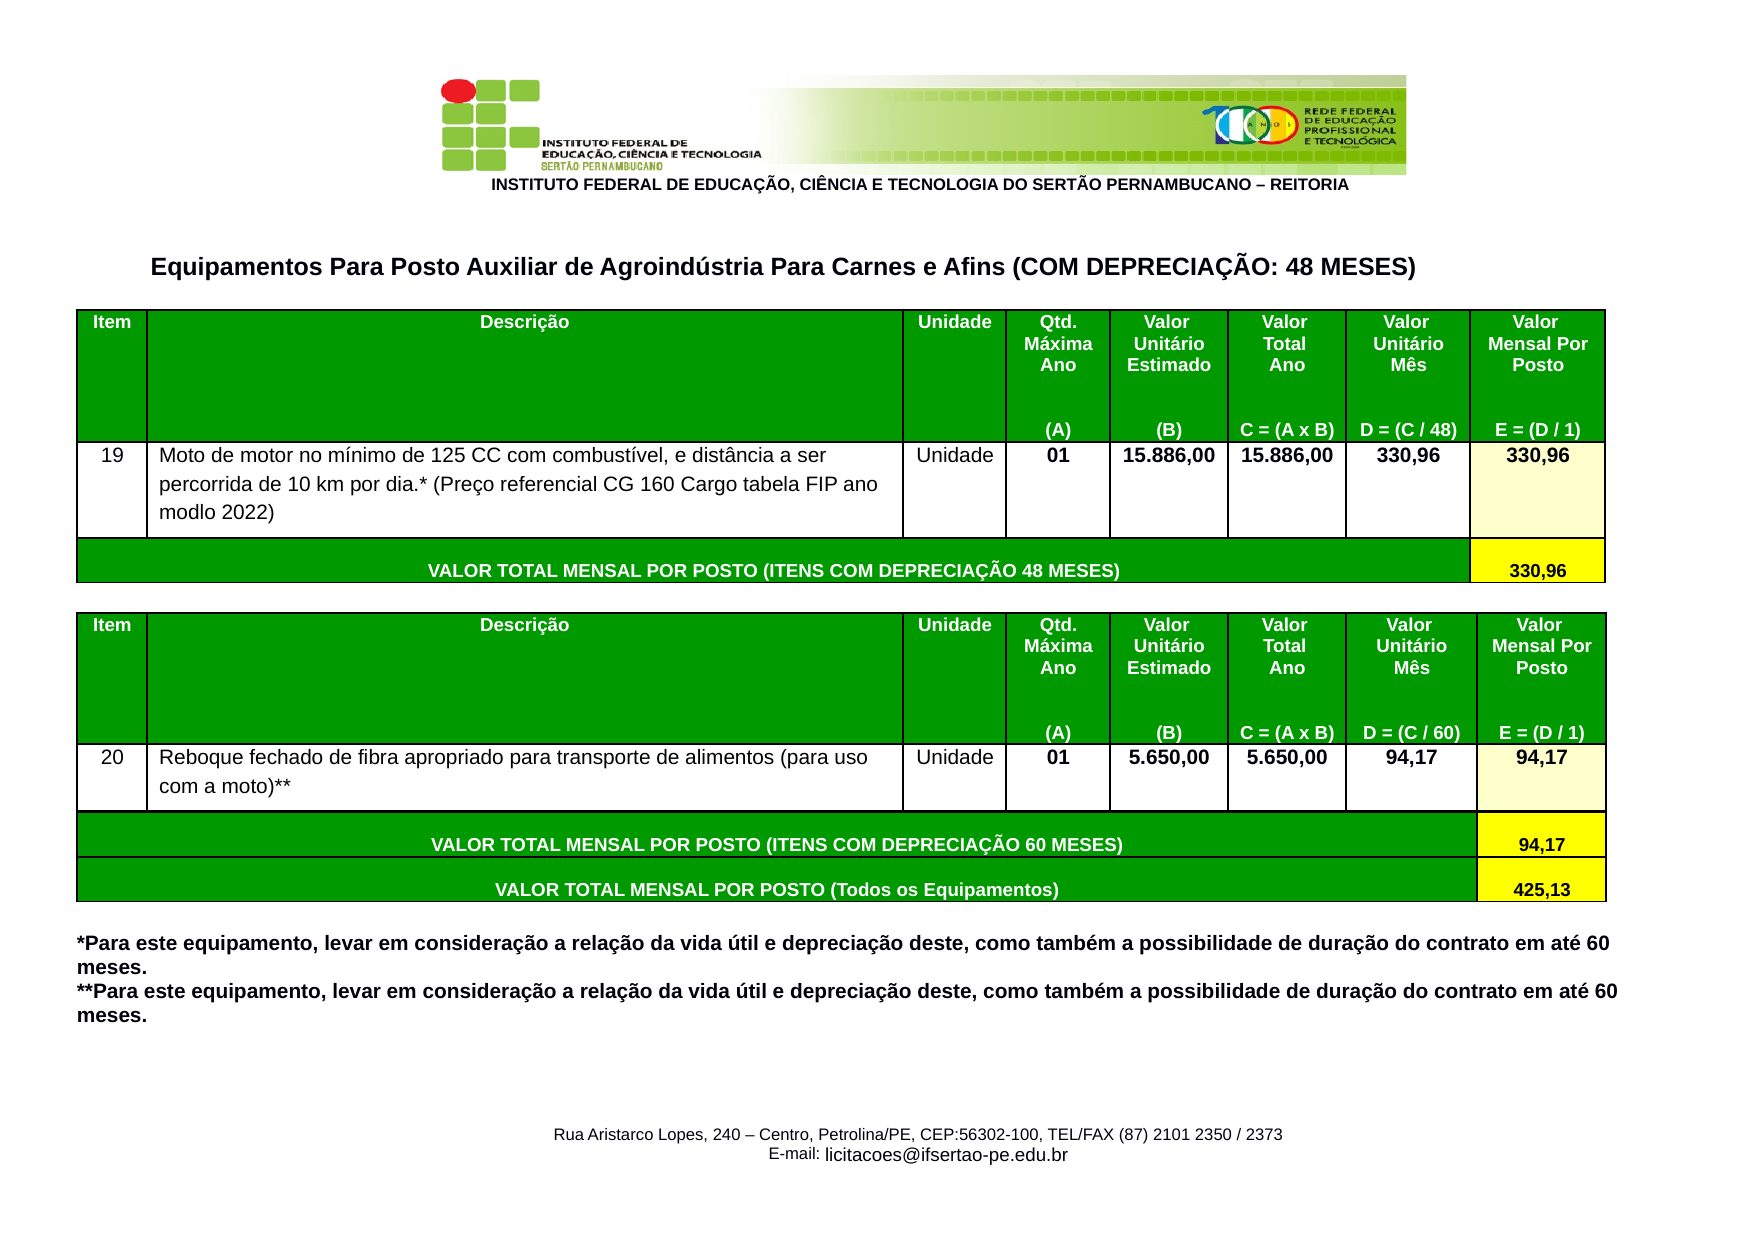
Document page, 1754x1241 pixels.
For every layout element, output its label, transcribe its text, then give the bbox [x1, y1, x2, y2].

table_header Valor Unitário Estimado (B) [1111, 311, 1227, 441]
table_header Valor Mensal Por Posto E = (D / 1) [1471, 311, 1604, 441]
subtitle Equipamentos Para Posto Auxiliar de Agroindústria Para Carnes e Afins (COM DEPRECIAÇÃO: 48 MESES) [77, 252, 1686, 280]
table_header Valor Unitário Estimado (B) [1111, 614, 1227, 743]
table_cell VALOR TOTAL MENSAL POR POSTO (ITENS COM DEPRECIAÇÃO 60 MESES) [78, 813, 1476, 856]
table_cell 20 [78, 745, 146, 810]
table_cell 15.886,00 [1111, 443, 1227, 537]
table_header Descrição [148, 311, 902, 441]
table_header Valor Unitário Mês D = (C / 60) [1347, 614, 1476, 743]
table_cell VALOR TOTAL MENSAL POR POSTO (Todos os Equipamentos) [78, 858, 1476, 901]
table_cell Unidade [904, 443, 1005, 537]
table_header Valor Mensal Por Posto E = (D / 1) [1478, 614, 1605, 743]
table_header Qtd. Máxima Ano (A) [1007, 614, 1109, 743]
table_cell 330,96 [1471, 539, 1604, 582]
table_cell 5.650,00 [1229, 745, 1345, 810]
table_cell 15.886,00 [1229, 443, 1345, 537]
table_cell 94,17 [1347, 745, 1476, 810]
table_cell Moto de motor no mínimo de 125 CC com combustível, e distância a ser percorrida de 10 km por dia.* (Preço referencial CG 160 Cargo tabela FIP ano modlo 2022) [148, 443, 902, 537]
table_header Unidade [904, 311, 1005, 441]
table_header Unidade [904, 614, 1005, 743]
table_cell VALOR TOTAL MENSAL POR POSTO (ITENS COM DEPRECIAÇÃO 48 MESES) [78, 539, 1469, 582]
table_cell 94,17 [1478, 745, 1605, 810]
table_cell 19 [78, 443, 146, 537]
subtitle *Para este equipamento, levar em consideração a relação da vida útil e depreciação deste, como também a possibilidade de duração do contrato em até 60 meses. [77, 931, 1686, 978]
table_cell 330,96 [1471, 443, 1604, 537]
table_cell 01 [1007, 745, 1109, 810]
picture [430, 75, 1407, 175]
table_header Valor Total Ano C = (A x B) [1229, 311, 1345, 441]
table_cell Reboque fechado de fibra apropriado para transporte de alimentos (para uso com a moto)** [148, 745, 902, 810]
table_cell 5.650,00 [1111, 745, 1227, 810]
table_cell 330,96 [1347, 443, 1469, 537]
table_cell 01 [1007, 443, 1109, 537]
table_header Valor Unitário Mês D = (C / 48) [1347, 311, 1469, 441]
table_cell Unidade [904, 745, 1005, 810]
table_header Qtd. Máxima Ano (A) [1007, 311, 1109, 441]
table_cell 94,17 [1478, 813, 1605, 856]
table_header Descrição [148, 614, 902, 743]
table_header Item [78, 614, 146, 743]
subtitle **Para este equipamento, levar em consideração a relação da vida útil e depreciação deste, como também a possibilidade de duração do contrato em até 60 meses. [77, 978, 1686, 1026]
table_header Valor Total Ano C = (A x B) [1229, 614, 1345, 743]
table_cell 425,13 [1478, 858, 1605, 901]
table_header Item [78, 311, 146, 441]
